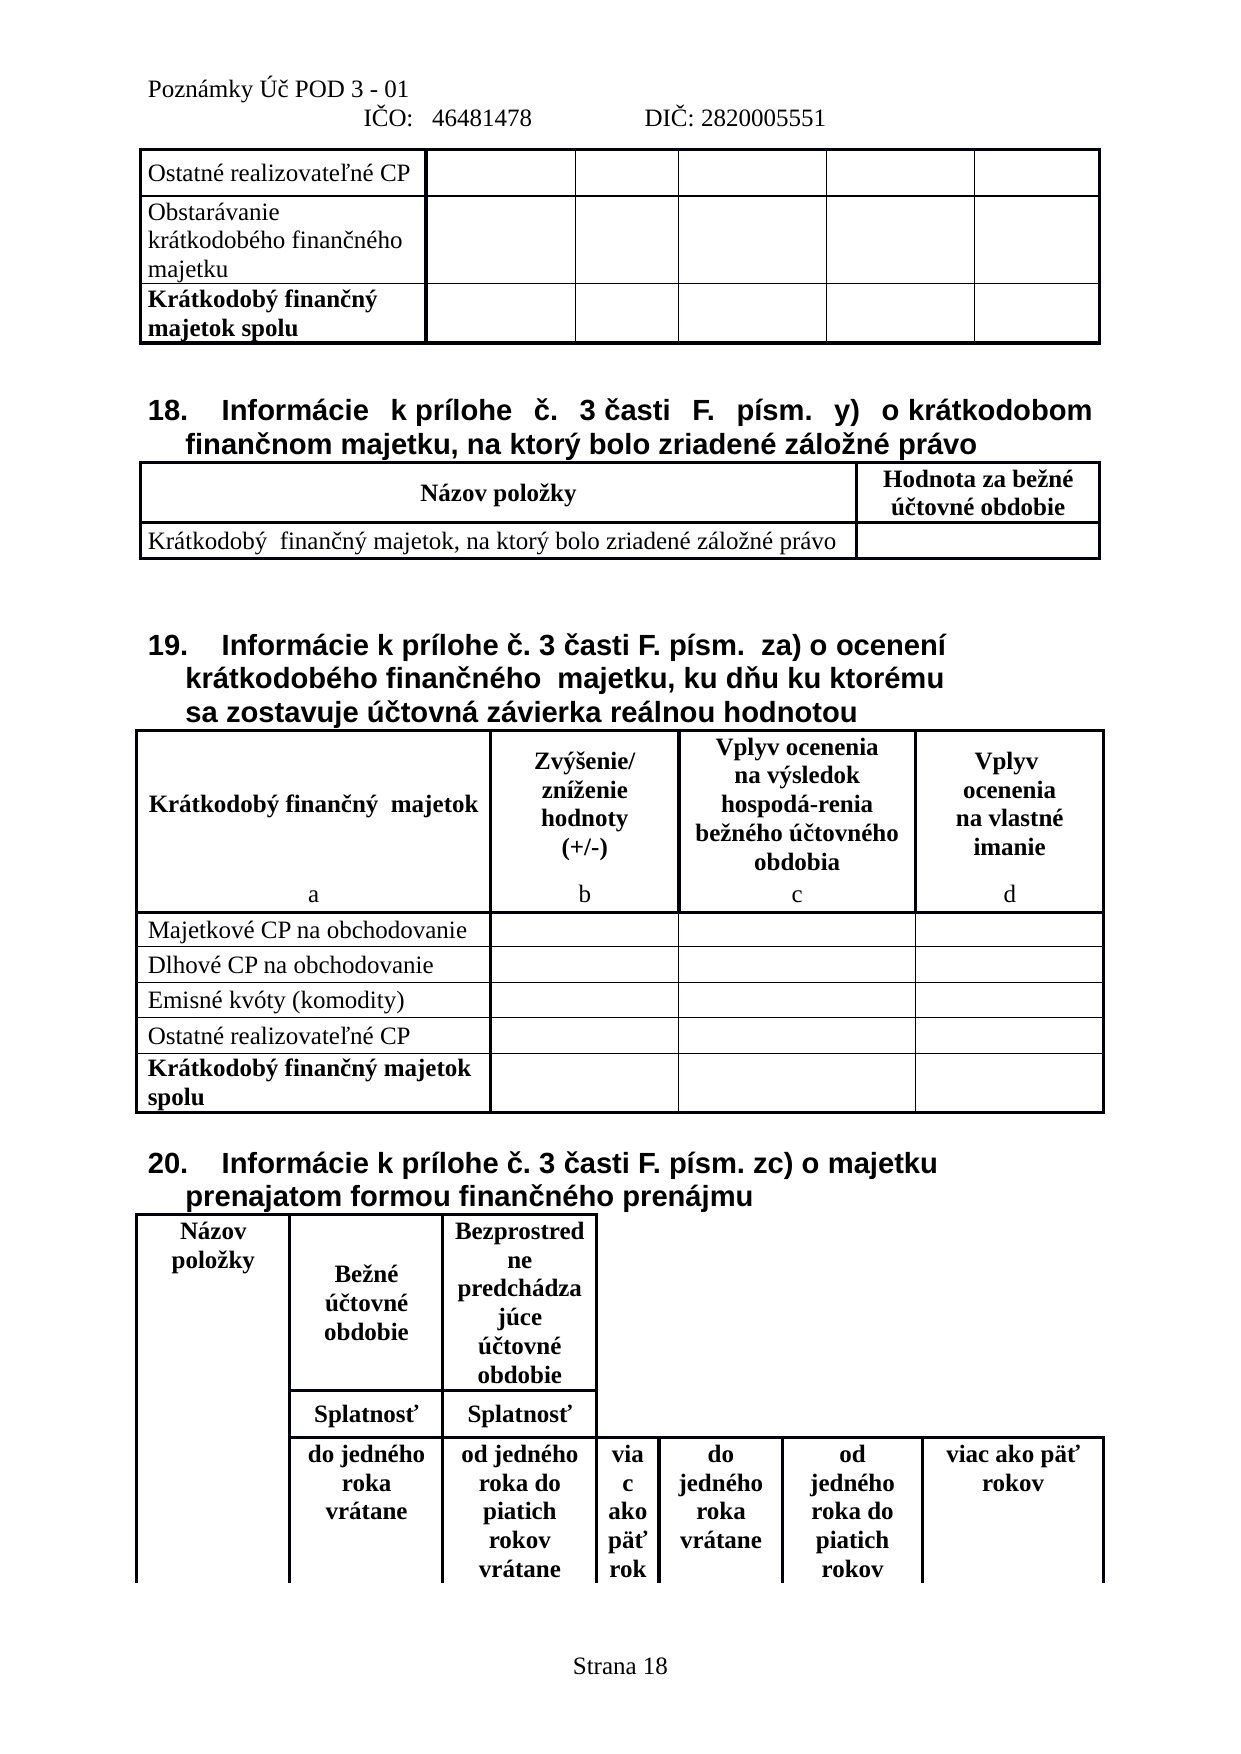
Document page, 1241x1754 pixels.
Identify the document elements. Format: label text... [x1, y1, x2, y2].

table_cell [428, 284, 575, 341]
table_cell [679, 983, 915, 1017]
table_cell [858, 524, 1098, 557]
table_cell [428, 151, 575, 195]
title Informácie k prílohe č. 3 časti F. písm. y) o krátkodobom finančnom majetku, na ktorý bolo zriadené záložné právo [148, 393, 1092, 461]
table_header Bežné účtovné obdobie [291, 1216, 441, 1388]
table_cell Ostatné realizovateľné CP [138, 1018, 489, 1052]
title Informácie k prílohe č. 3 časti F. písm. za) o ocenení krátkodobého finančného majetku, ku dňu ku ktorému sa zostavuje účtovná závierka reálnou hodnotou [148, 628, 1092, 728]
table_cell [679, 914, 915, 946]
table_header Vplyv ocenenia na výsledok hospodá-renia bežného účtovného obdobia [681, 732, 914, 875]
table_header Vplyv ocenenia na vlastné imanie [917, 732, 1102, 875]
table_cell Obstarávanie krátkodobého finančného majetku [142, 197, 424, 283]
table_cell [679, 151, 826, 195]
table_cell [975, 151, 1098, 195]
table_header Názov položky [142, 464, 855, 521]
table_cell Dlhové CP na obchodovanie [138, 947, 489, 982]
table_cell do jedného roka vrátane [661, 1439, 781, 1583]
table_cell [916, 914, 1102, 946]
table_cell Splatnosť [291, 1392, 441, 1436]
table_cell [679, 284, 826, 341]
table_cell [576, 197, 678, 283]
table_cell [916, 947, 1102, 982]
table_cell [492, 947, 678, 982]
table_cell Majetkové CP na obchodovanie [138, 914, 489, 946]
table_cell [679, 197, 826, 283]
table_cell [679, 1018, 915, 1052]
table_cell [576, 284, 678, 341]
table_cell [679, 1054, 915, 1111]
table_cell od jedného roka do piatich rokov vrátane [444, 1439, 595, 1583]
table_header Zvýšenie/ zníženie hodnoty (+/-) [492, 732, 677, 875]
table_cell [492, 983, 678, 1017]
table_cell [916, 1018, 1102, 1052]
table_cell od jedného roka do piatich rokov [784, 1439, 921, 1583]
table_cell viac ako päť rokov [924, 1439, 1102, 1583]
table_cell [492, 914, 678, 946]
table_cell [428, 197, 575, 283]
table_cell [827, 197, 974, 283]
table_cell Splatnosť [444, 1392, 595, 1436]
title Informácie k prílohe č. 3 časti F. písm. zc) o majetku prenajatom formou finančného prenájmu [148, 1146, 1092, 1213]
table_cell c [681, 875, 914, 911]
table_header Krátkodobý finančný majetok [138, 732, 489, 875]
table_header Názov položky [138, 1216, 288, 1583]
table_cell [827, 284, 974, 341]
table_cell [827, 151, 974, 195]
table_cell [492, 1054, 678, 1111]
table_cell [492, 1018, 678, 1052]
table_cell Krátkodobý finančný majetok, na ktorý bolo zriadené záložné právo [142, 524, 855, 557]
table_cell Ostatné realizovateľné CP [142, 151, 424, 195]
table_header Bezprostredne predchádzajúce účtovné obdobie [444, 1216, 595, 1388]
table_cell [679, 947, 915, 982]
table_cell Krátkodobý finančný majetok spolu [138, 1054, 489, 1111]
table_cell Krátkodobý finančný majetok spolu [142, 284, 424, 341]
table_cell d [917, 875, 1102, 911]
table_cell a [138, 875, 489, 911]
table_cell [916, 1054, 1102, 1111]
table_cell viac ako päť rok [598, 1439, 657, 1583]
table_cell [975, 284, 1098, 341]
table_cell do jedného roka vrátane [291, 1439, 441, 1583]
table_cell [975, 197, 1098, 283]
table_cell [576, 151, 678, 195]
table_cell b [492, 875, 677, 911]
table_header Hodnota za bežné účtovné obdobie [858, 464, 1098, 521]
table_cell [916, 983, 1102, 1017]
table_cell Emisné kvóty (komodity) [138, 983, 489, 1017]
